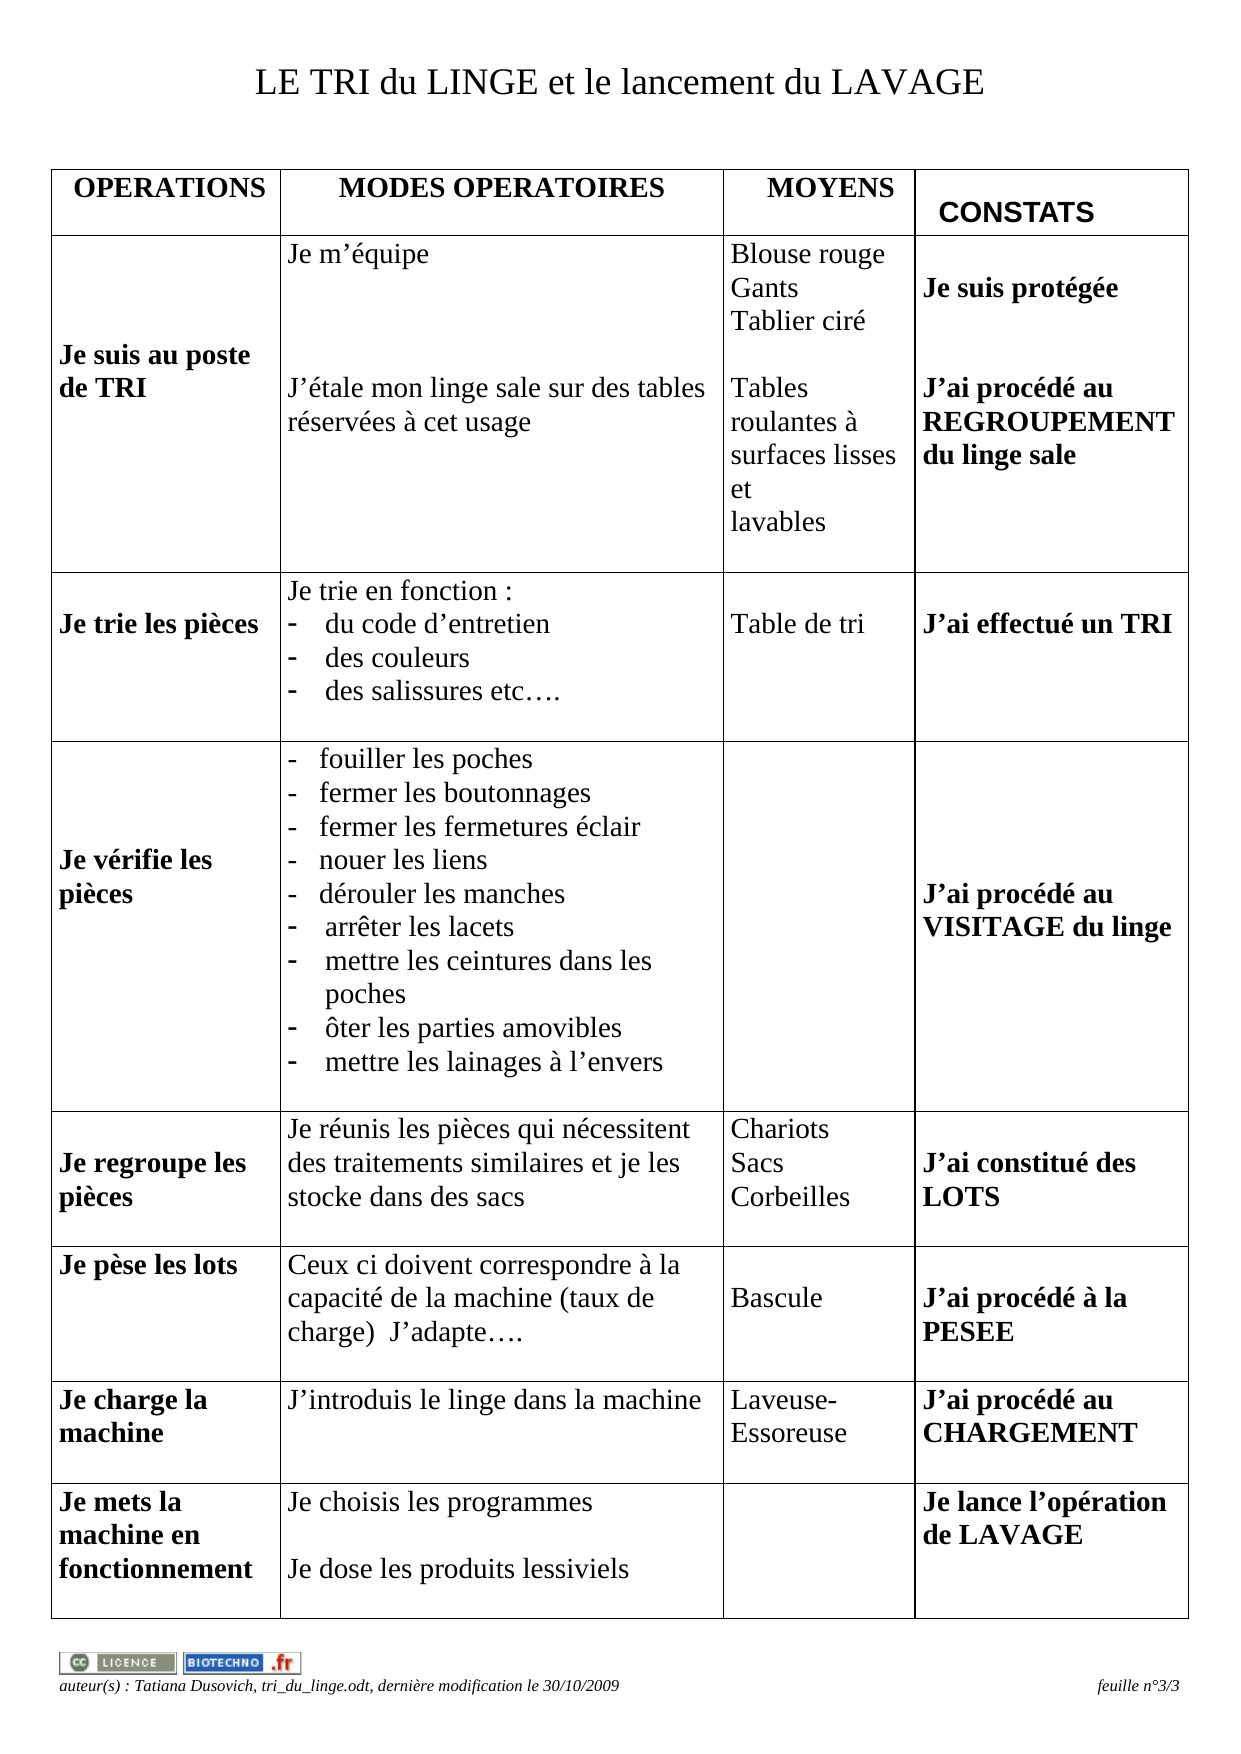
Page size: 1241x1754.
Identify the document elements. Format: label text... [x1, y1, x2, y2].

table_header CONSTATS [916, 170, 1188, 235]
table_cell J’ai constitué des LOTS [916, 1112, 1188, 1246]
table_cell Je choisis les programmes Je dose les produits lessiviels [281, 1484, 723, 1618]
table_cell Je lance l’opération de LAVAGE [916, 1484, 1188, 1618]
picture [59, 1652, 178, 1675]
table_cell J’ai procédé à la PESEE [916, 1247, 1188, 1381]
table_cell Bascule [724, 1247, 914, 1381]
table_cell [724, 742, 914, 1111]
table_cell Je regroupe les pièces [52, 1112, 280, 1246]
table_cell J’introduis le linge dans la machine [281, 1382, 723, 1483]
table_cell Je suis protégée J’ai procédé au REGROUPEMENT du linge sale [916, 236, 1188, 572]
table_cell Je m’équipe J’étale mon linge sale sur des tables réservées à cet usage [281, 236, 723, 572]
table_cell Je vérifie les pièces [52, 742, 280, 1111]
table_cell Je mets la machine en fonctionnement [52, 1484, 280, 1618]
table_cell - fouiller les poches - fermer les boutonnages - fermer les fermetures éclair - nouer les liens - dérouler les manches arrêter les lacets mettre les ceintures dans les poches ôter les parties amovibles mettre les lainages à l’envers [281, 742, 723, 1111]
table_cell Table de tri [724, 573, 914, 741]
table_cell Je suis au poste de TRI [52, 236, 280, 572]
table_cell J’ai effectué un TRI [916, 573, 1188, 741]
table_cell Chariots Sacs Corbeilles [724, 1112, 914, 1246]
table_cell [724, 1484, 914, 1618]
table_cell Je pèse les lots [52, 1247, 280, 1381]
table_cell Je trie en fonction : du code d’entretien des couleurs des salissures etc…. [281, 573, 723, 741]
table_cell Ceux ci doivent correspondre à la capacité de la machine (taux de charge) J’adapte…. [281, 1247, 723, 1381]
picture [183, 1652, 302, 1675]
table_header OPERATIONS [52, 170, 280, 235]
table_cell Je charge la machine [52, 1382, 280, 1483]
title LE TRI du LINGE et le lancement du LAVAGE [59, 59, 1181, 102]
table_header MODES OPERATOIRES [281, 170, 723, 235]
table_cell Blouse rouge Gants Tablier ciré Tables roulantes à surfaces lisses et lavables [724, 236, 914, 572]
table_cell J’ai procédé au VISITAGE du linge [916, 742, 1188, 1111]
table_cell J’ai procédé au CHARGEMENT [916, 1382, 1188, 1483]
table_cell Laveuse-Essoreuse [724, 1382, 914, 1483]
table_header MOYENS [724, 170, 914, 235]
table_cell Je réunis les pièces qui nécessitent des traitements similaires et je les stocke dans des sacs [281, 1112, 723, 1246]
table_cell Je trie les pièces [52, 573, 280, 741]
